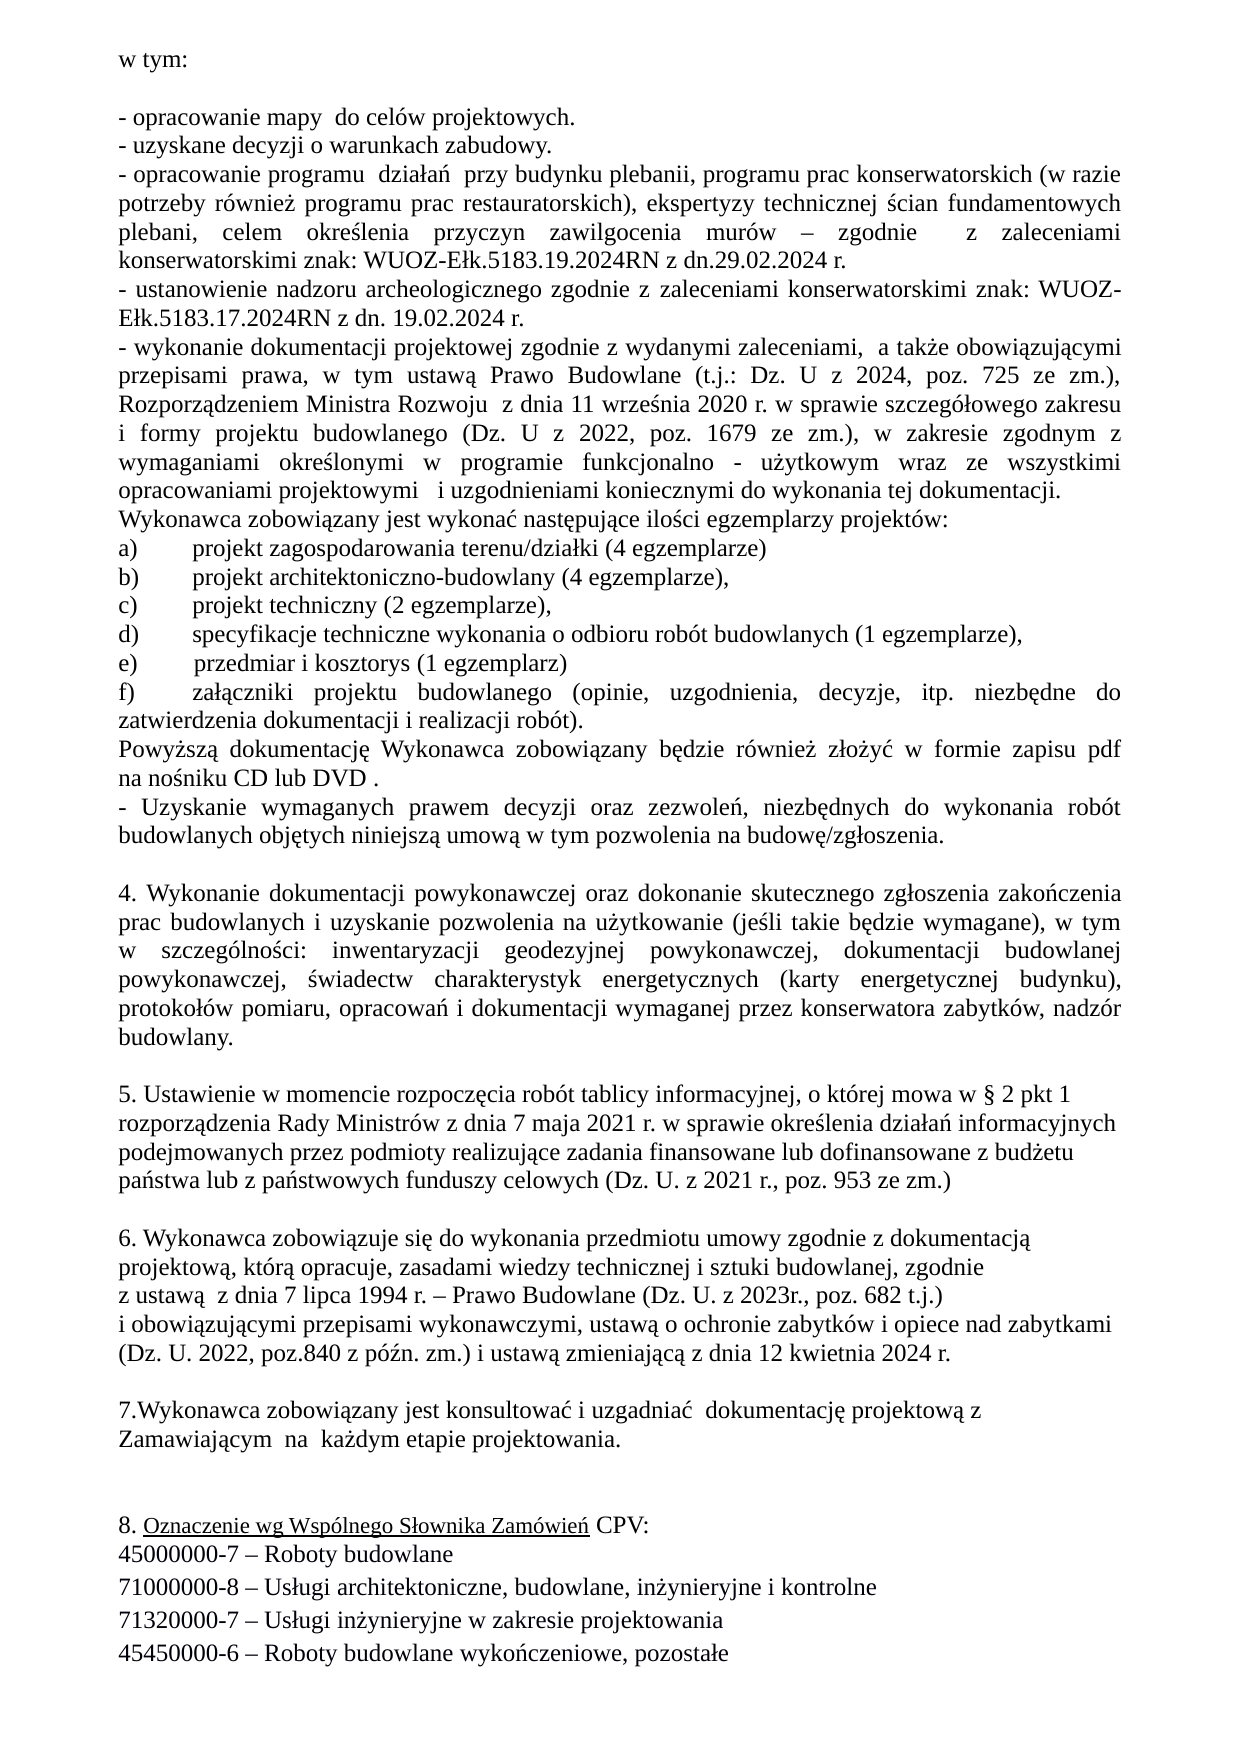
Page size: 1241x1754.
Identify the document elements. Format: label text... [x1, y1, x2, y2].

text - wykonanie dokumentacji projektowej zgodnie z wydanymi zaleceniami, a także obowiązującymi przepisami prawa, w tym ustawą Prawo Budowlane (t.j.: Dz. U z 2024, poz. 725 ze zm.), Rozporządzeniem Ministra Rozwoju z dnia 11 września 2020 r. w sprawie szczegółowego zakresu i formy projektu budowlanego (Dz. U z 2022, poz. 1679 ze zm.), w zakresie zgodnym z wymaganiami określonymi w programie funkcjonalno - użytkowym wraz ze wszystkimi opracowaniami projektowymi i uzgodnieniami koniecznymi do wykonania tej dokumentacji. [118, 332, 1122, 504]
text 7.Wykonawca zobowiązany jest konsultować i uzgadniać dokumentację projektową z Zamawiającym na każdym etapie projektowania. [118, 1396, 1122, 1453]
text Powyższą dokumentację Wykonawca zobowiązany będzie również złożyć w formie zapisu pdf na nośniku CD lub DVD . [118, 734, 1122, 792]
text z ustawą z dnia 7 lipca 1994 r. – Prawo Budowlane (Dz. U. z 2023r., poz. 682 t.j.) [118, 1281, 1122, 1309]
text b) projekt architektoniczno-budowlany (4 egzemplarze), [118, 562, 1122, 591]
text 45000000-7 – Roboty budowlane [118, 1539, 1122, 1568]
text 45450000-6 – Roboty budowlane wykończeniowe, pozostałe [118, 1638, 1122, 1667]
list 8. Oznaczenie wg Wspólnego Słownika Zamówień CPV: [118, 1511, 1122, 1539]
text e) przedmiar i kosztorys (1 egzemplarz) [118, 648, 1122, 677]
text 4. Wykonanie dokumentacji powykonawczej oraz dokonanie skutecznego zgłoszenia zakończenia prac budowlanych i uzyskanie pozwolenia na użytkowanie (jeśli takie będzie wymagane), w tym w szczególności: inwentaryzacji geodezyjnej powykonawczej, dokumentacji budowlanej powykonawczej, świadectw charakterystyk energetycznych (karty energetycznej budynku), protokołów pomiaru, opracowań i dokumentacji wymaganej przez konserwatora zabytków, nadzór budowlany. [118, 878, 1122, 1051]
text d) specyfikacje techniczne wykonania o odbioru robót budowlanych (1 egzemplarze), [118, 619, 1122, 648]
text - Uzyskanie wymaganych prawem decyzji oraz zezwoleń, niezbędnych do wykonania robót budowlanych objętych niniejszą umową w tym pozwolenia na budowę/zgłoszenia. [118, 792, 1122, 849]
text 6. Wykonawca zobowiązuje się do wykonania przedmiotu umowy zgodnie z dokumentacją projektową, którą opracuje, zasadami wiedzy technicznej i sztuki budowlanej, zgodnie [118, 1223, 1122, 1281]
text a) projekt zagospodarowania terenu/działki (4 egzemplarze) [118, 533, 1122, 562]
text c) projekt techniczny (2 egzemplarze), [118, 591, 1122, 619]
text i obowiązującymi przepisami wykonawczymi, ustawą o ochronie zabytków i opiece nad zabytkami (Dz. U. 2022, poz.840 z późn. zm.) i ustawą zmieniającą z dnia 12 kwietnia 2024 r. [118, 1309, 1122, 1367]
text Wykonawca zobowiązany jest wykonać następujące ilości egzemplarzy projektów: [118, 504, 1122, 533]
text 71000000-8 – Usługi architektoniczne, budowlane, inżynieryjne i kontrolne 71320000-7 – Usługi inżynieryjne w zakresie projektowania [118, 1572, 1122, 1634]
text f) załączniki projektu budowlanego (opinie, uzgodnienia, decyzje, itp. niezbędne do zatwierdzenia dokumentacji i realizacji robót). [118, 677, 1122, 734]
text 5. Ustawienie w momencie rozpoczęcia robót tablicy informacyjnej, o której mowa w § 2 pkt 1 rozporządzenia Rady Ministrów z dnia 7 maja 2021 r. w sprawie określenia działań informacyjnych podejmowanych przez podmioty realizujące zadania finansowane lub dofinansowane z budżetu państwa lub z państwowych funduszy celowych (Dz. U. z 2021 r., poz. 953 ze zm.) [118, 1079, 1122, 1194]
text - opracowanie programu działań przy budynku plebanii, programu prac konserwatorskich (w razie potrzeby również programu prac restauratorskich), ekspertyzy technicznej ścian fundamentowych plebani, celem określenia przyczyn zawilgocenia murów – zgodnie z zaleceniami konserwatorskimi znak: WUOZ-Ełk.5183.19.2024RN z dn.29.02.2024 r. [118, 159, 1122, 274]
text - ustanowienie nadzoru archeologicznego zgodnie z zaleceniami konserwatorskimi znak: WUOZ-Ełk.5183.17.2024RN z dn. 19.02.2024 r. [118, 274, 1122, 332]
text - uzyskane decyzji o warunkach zabudowy. [118, 131, 1122, 159]
text w tym: - opracowanie mapy do celów projektowych. [118, 44, 1122, 131]
